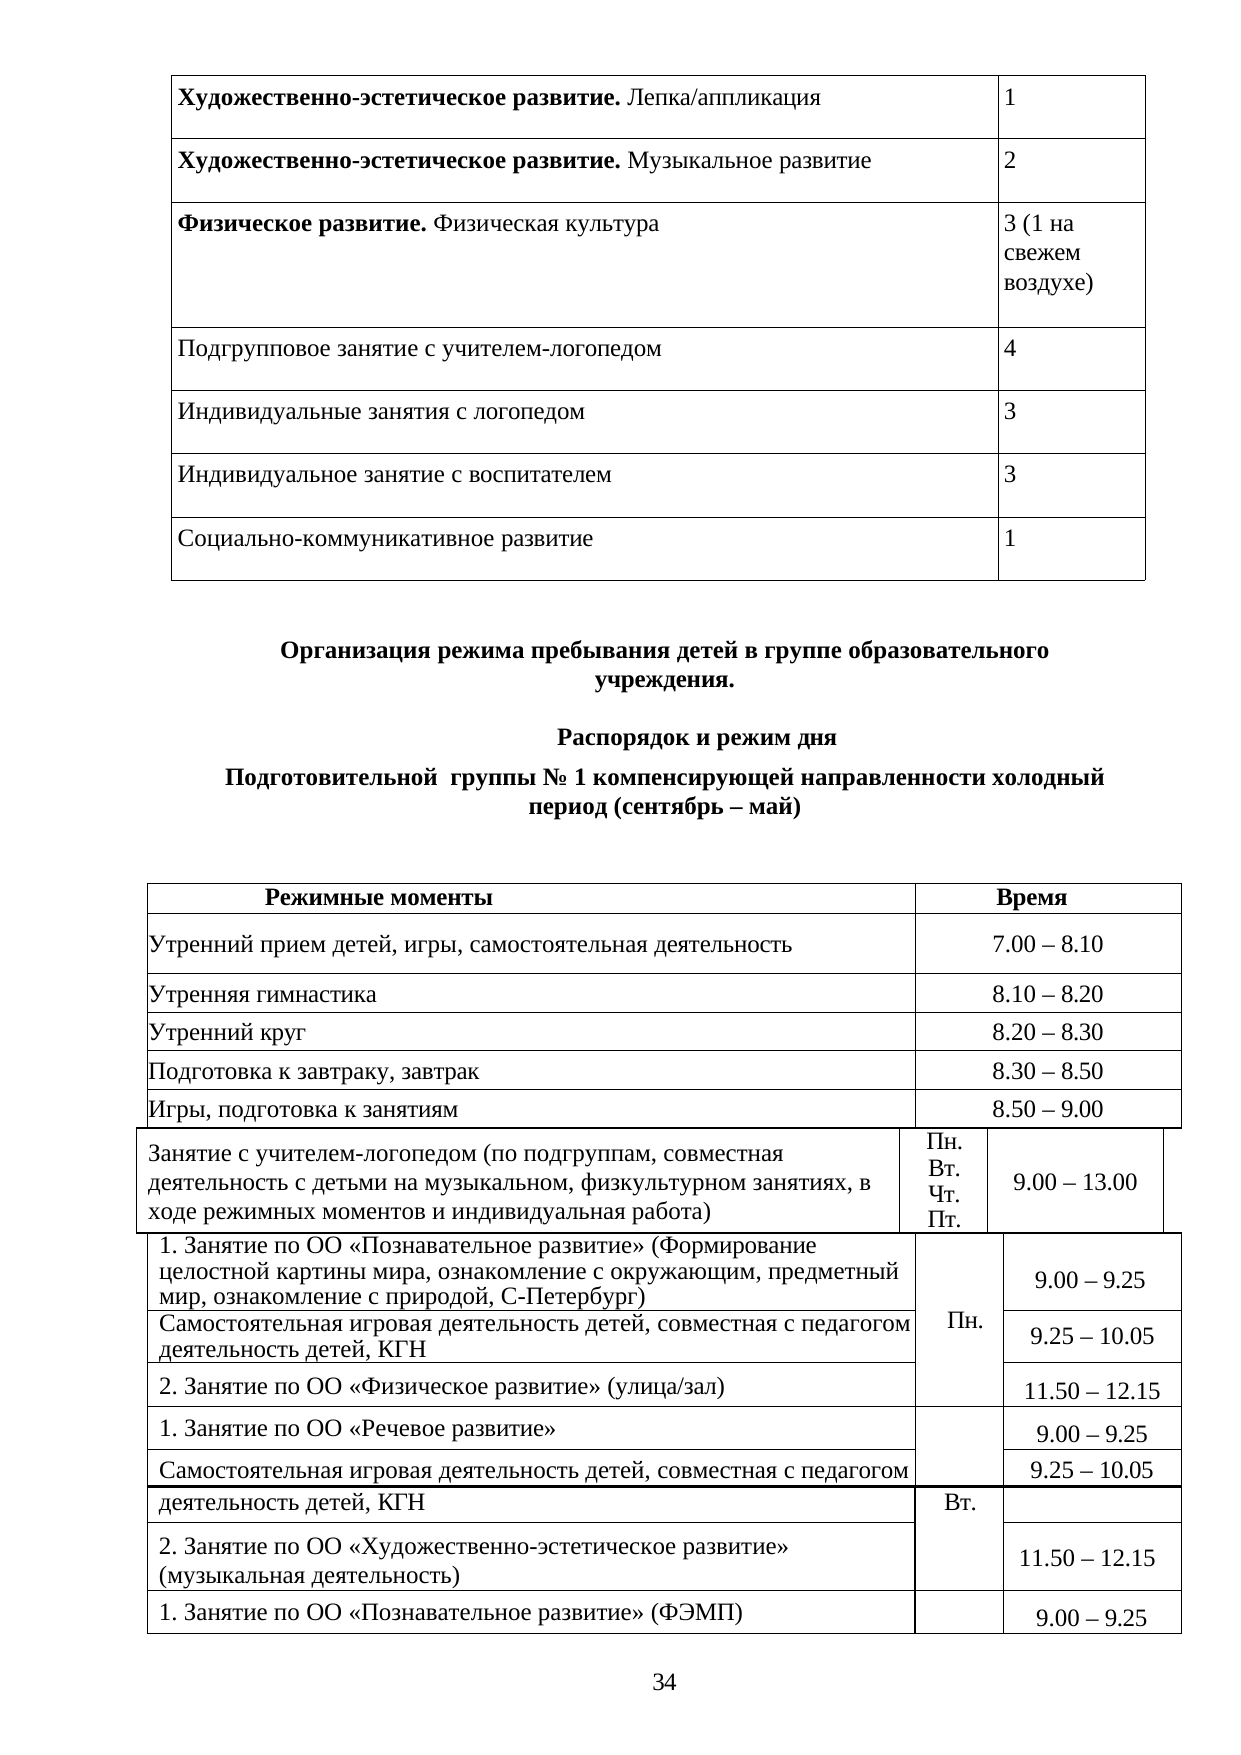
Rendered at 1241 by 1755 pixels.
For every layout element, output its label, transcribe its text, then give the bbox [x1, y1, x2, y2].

table_cell Индивидуальное занятие с воспитателем [172, 454, 998, 516]
table_cell 8.30 – 8.50 [916, 1051, 1181, 1088]
table_cell [137, 1310, 147, 1362]
table_cell [137, 1012, 147, 1050]
table_cell 9.00 – 9.25 [1004, 1407, 1181, 1449]
table_cell Индивидуальные занятия с логопедом [172, 391, 998, 453]
table_cell Подгрупповое занятие с учителем-логопедом [172, 328, 998, 390]
table_cell [916, 1591, 1003, 1633]
table_cell 1 [999, 76, 1145, 138]
table_cell [137, 1089, 147, 1127]
text Подготовительной группы № 1 компенсирующей направленности холодный период (сентябрь – май) [202, 762, 1127, 820]
table_cell 9.00 – 9.25 [1004, 1234, 1181, 1310]
table_cell 7.00 – 8.10 [916, 914, 1181, 973]
table_cell 8.50 – 9.00 [916, 1090, 1181, 1127]
table_cell [137, 913, 147, 973]
table_cell Занятие с учителем-логопедом (по подгруппам, совместная деятельность с детьми на музыкальном, физкультурном занятиях, в ходе режимных моментов и индивидуальная работа) [137, 1129, 899, 1232]
table_cell 1. Занятие по ОО «Речевое развитие» [148, 1407, 915, 1449]
table_cell Самостоятельная игровая деятельность детей, совместная с педагогом деятельность детей, КГН [148, 1311, 915, 1362]
table_cell 3 (1 на свежем воздухе) [999, 203, 1145, 326]
table_cell 3 [999, 454, 1145, 516]
table_cell 2 [999, 139, 1145, 202]
table_cell [137, 1449, 147, 1485]
table_cell [137, 1362, 147, 1406]
table_cell 9.25 – 10.05 [1004, 1311, 1181, 1362]
text Распорядок и режим дня [557, 722, 1211, 750]
table_cell 2. Занятие по ОО «Художественно-эстетическое развитие» (музыкальная деятельность) [148, 1523, 914, 1590]
table_cell 9.00 – 13.00 [988, 1129, 1163, 1232]
table_cell Художественно-эстетическое развитие. Лепка/аппликация [172, 76, 998, 138]
table_header [137, 883, 147, 913]
table_cell Утренний прием детей, игры, самостоятельная деятельность [148, 914, 915, 973]
table_cell 11.50 – 12.15 [1004, 1523, 1181, 1590]
table_cell 1. Занятие по ОО «Познавательное развитие» (Формирование целостной картины мира, ознакомление с окружающим, предметный мир, ознакомление с природой, С-Петербург) [148, 1234, 915, 1310]
table_cell Пн. Вт. Чт. Пт. [900, 1129, 987, 1232]
text Организация режима пребывания детей в группе образовательного учреждения. [216, 635, 1114, 692]
table_cell 8.10 – 8.20 [916, 974, 1181, 1012]
table_cell Пн. [916, 1234, 1003, 1406]
table_cell 8.20 – 8.30 [916, 1013, 1181, 1050]
table_cell Игры, подготовка к занятиям [148, 1090, 915, 1127]
table_cell 2. Занятие по ОО «Физическое развитие» (улица/зал) [148, 1363, 915, 1406]
table_cell 3 [999, 391, 1145, 453]
table_cell 4 [999, 328, 1145, 390]
table_cell Художественно-эстетическое развитие. Музыкальное развитие [172, 139, 998, 202]
table_cell Утренний круг [148, 1013, 915, 1050]
table_cell [137, 973, 147, 1012]
table_cell 1 [999, 518, 1145, 580]
table_cell Физическое развитие. Физическая культура [172, 203, 998, 326]
table_header [1004, 1488, 1181, 1522]
table_header Режимные моменты [148, 884, 915, 913]
table_cell [916, 1407, 1003, 1485]
table_cell 1. Занятие по ОО «Познавательное развитие» (ФЭМП) [148, 1591, 914, 1633]
table_cell Самостоятельная игровая деятельность детей, совместная с педагогом [148, 1450, 915, 1485]
table_cell [137, 1050, 147, 1088]
table_cell [1164, 1129, 1181, 1232]
table_cell [137, 1406, 147, 1449]
table_cell 11.50 – 12.15 [1004, 1363, 1181, 1406]
table_header деятельность детей, КГН [148, 1488, 914, 1522]
table_cell Подготовка к завтраку, завтрак [148, 1051, 915, 1088]
table_cell 9.00 – 9.25 [1004, 1591, 1181, 1633]
table_cell Утренняя гимнастика [148, 974, 915, 1012]
table_cell 9.25 – 10.05 [1004, 1450, 1181, 1485]
table_header Время [916, 884, 1181, 913]
table_header Вт. [916, 1488, 1003, 1590]
table_cell Социально-коммуникативное развитие [172, 518, 998, 580]
table_cell [137, 1234, 147, 1310]
